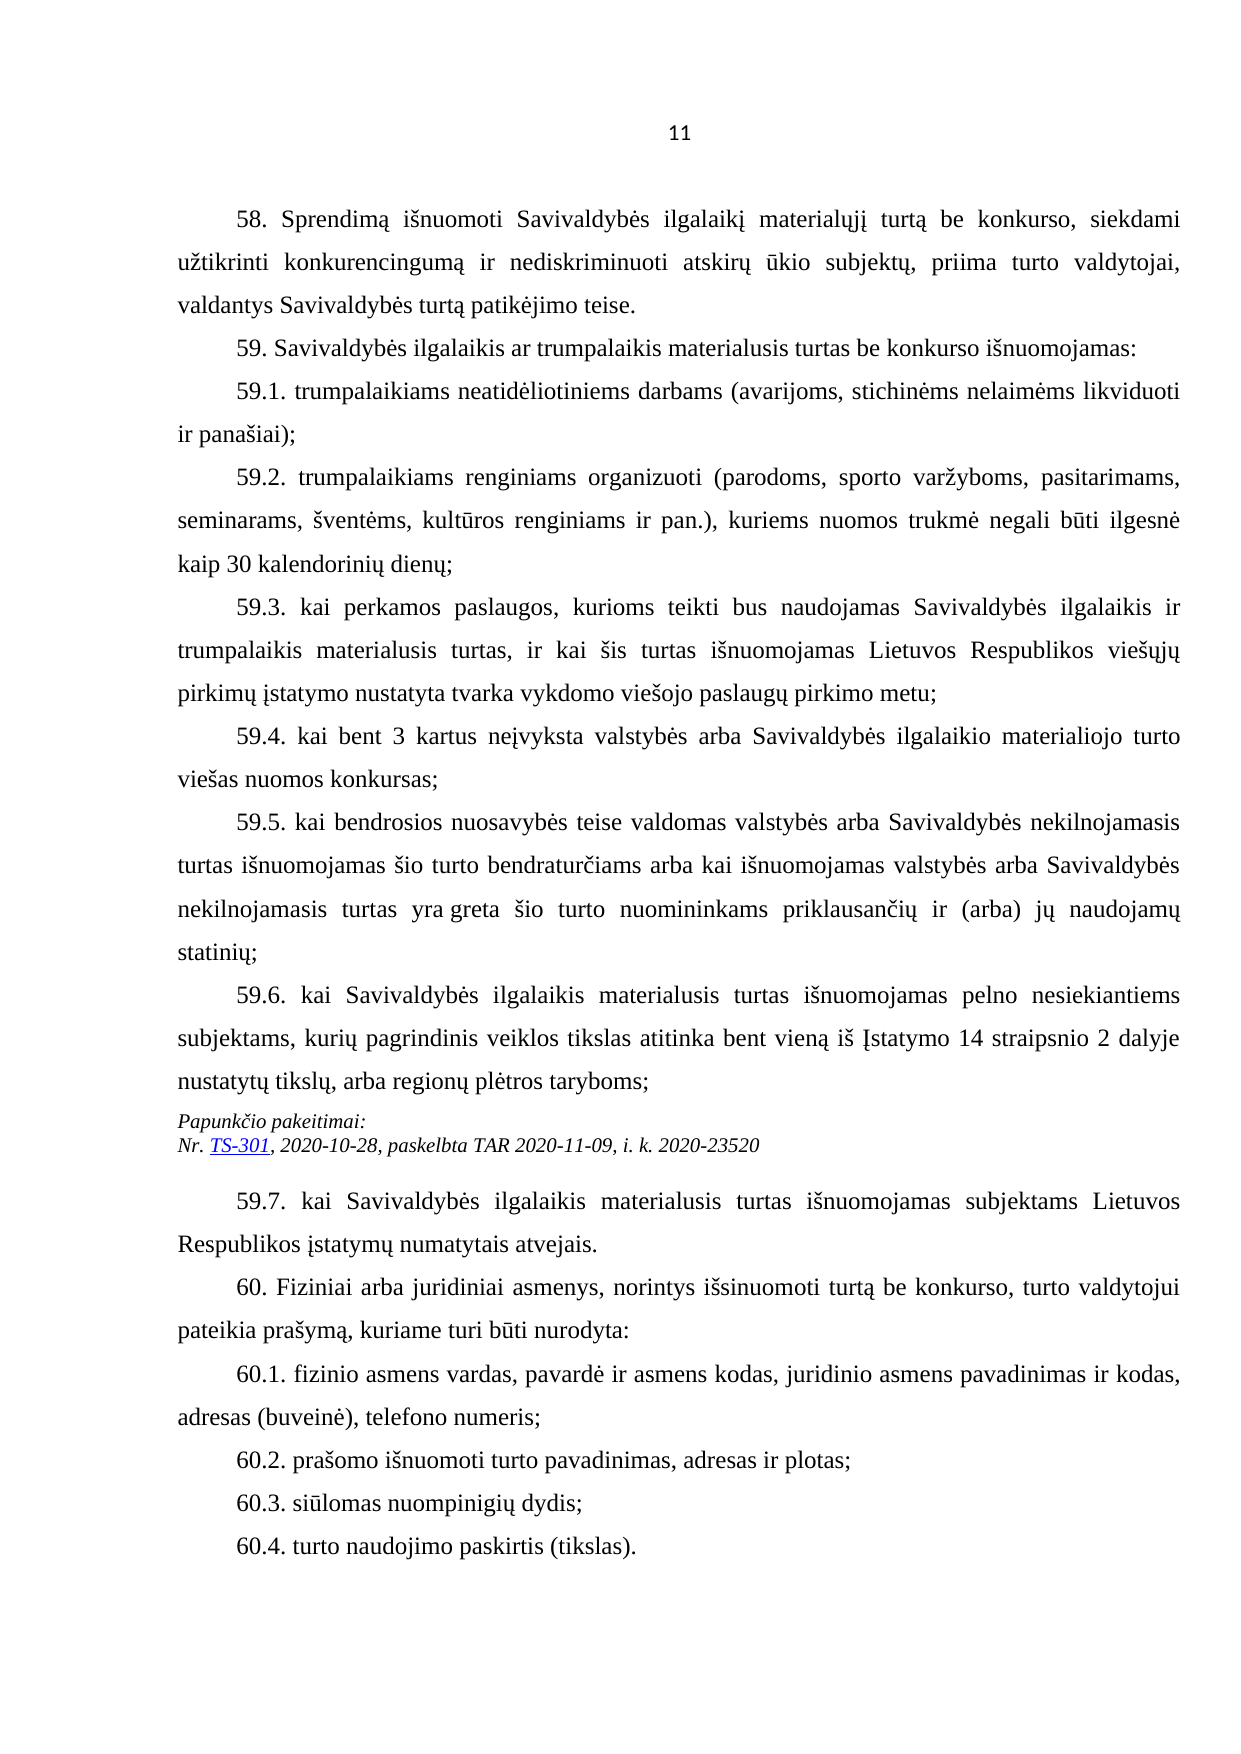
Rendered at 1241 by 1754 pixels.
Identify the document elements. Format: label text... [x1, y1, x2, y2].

text 59.6. kai Savivaldybės ilgalaikis materialusis turtas išnuomojamas pelno nesiekiantiems subjektams, kurių pagrindinis veiklos tikslas atitinka bent vieną iš Įstatymo 14 straipsnio 2 dalyje nustatytų tikslų, arba regionų plėtros taryboms; [177, 980, 1181, 1095]
text 59.5. kai bendrosios nuosavybės teise valdomas valstybės arba Savivaldybės nekilnojamasis turtas išnuomojamas šio turto bendraturčiams arba kai išnuomojamas valstybės arba Savivaldybės nekilnojamasis turtas yra greta šio turto nuomininkams priklausančių ir (arba) jų naudojamų statinių; [177, 807, 1181, 966]
text Papunkčio pakeitimai: [177, 1109, 1181, 1133]
text 59.1. trumpalaikiams neatidėliotiniems darbams (avarijoms, stichinėms nelaimėms likviduoti ir panašiai); [177, 376, 1181, 448]
text 60.3. siūlomas nuompinigių dydis; [177, 1488, 1181, 1517]
text Nr. TS-301, 2020-10-28, paskelbta TAR 2020-11-09, i. k. 2020-23520 [177, 1133, 1181, 1157]
text 59.3. kai perkamos paslaugos, kurioms teikti bus naudojamas Savivaldybės ilgalaikis ir trumpalaikis materialusis turtas, ir kai šis turtas išnuomojamas Lietuvos Respublikos viešųjų pirkimų įstatymo nustatyta tvarka vykdomo viešojo paslaugų pirkimo metu; [177, 592, 1181, 707]
text 59.2. trumpalaikiams renginiams organizuoti (parodoms, sporto varžyboms, pasitarimams, seminarams, šventėms, kultūros renginiams ir pan.), kuriems nuomos trukmė negali būti ilgesnė kaip 30 kalendorinių dienų; [177, 462, 1181, 577]
text 60.4. turto naudojimo paskirtis (tikslas). [177, 1531, 1181, 1560]
text 60.2. prašomo išnuomoti turto pavadinimas, adresas ir plotas; [177, 1445, 1181, 1474]
text 59.4. kai bent 3 kartus neįvyksta valstybės arba Savivaldybės ilgalaikio materialiojo turto viešas nuomos konkursas; [177, 721, 1181, 793]
text 60.1. fizinio asmens vardas, pavardė ir asmens kodas, juridinio asmens pavadinimas ir kodas, adresas (buveinė), telefono numeris; [177, 1359, 1181, 1431]
text 59. Savivaldybės ilgalaikis ar trumpalaikis materialusis turtas be konkurso išnuomojamas: [177, 333, 1181, 362]
text 58. Sprendimą išnuomoti Savivaldybės ilgalaikį materialųjį turtą be konkurso, siekdami užtikrinti konkurencingumą ir nediskriminuoti atskirų ūkio subjektų, priima turto valdytojai, valdantys Savivaldybės turtą patikėjimo teise. [177, 204, 1181, 319]
text 59.7. kai Savivaldybės ilgalaikis materialusis turtas išnuomojamas subjektams Lietuvos Respublikos įstatymų numatytais atvejais. [177, 1186, 1181, 1258]
text 60. Fiziniai arba juridiniai asmenys, norintys išsinuomoti turtą be konkurso, turto valdytojui pateikia prašymą, kuriame turi būti nurodyta: [177, 1272, 1181, 1344]
